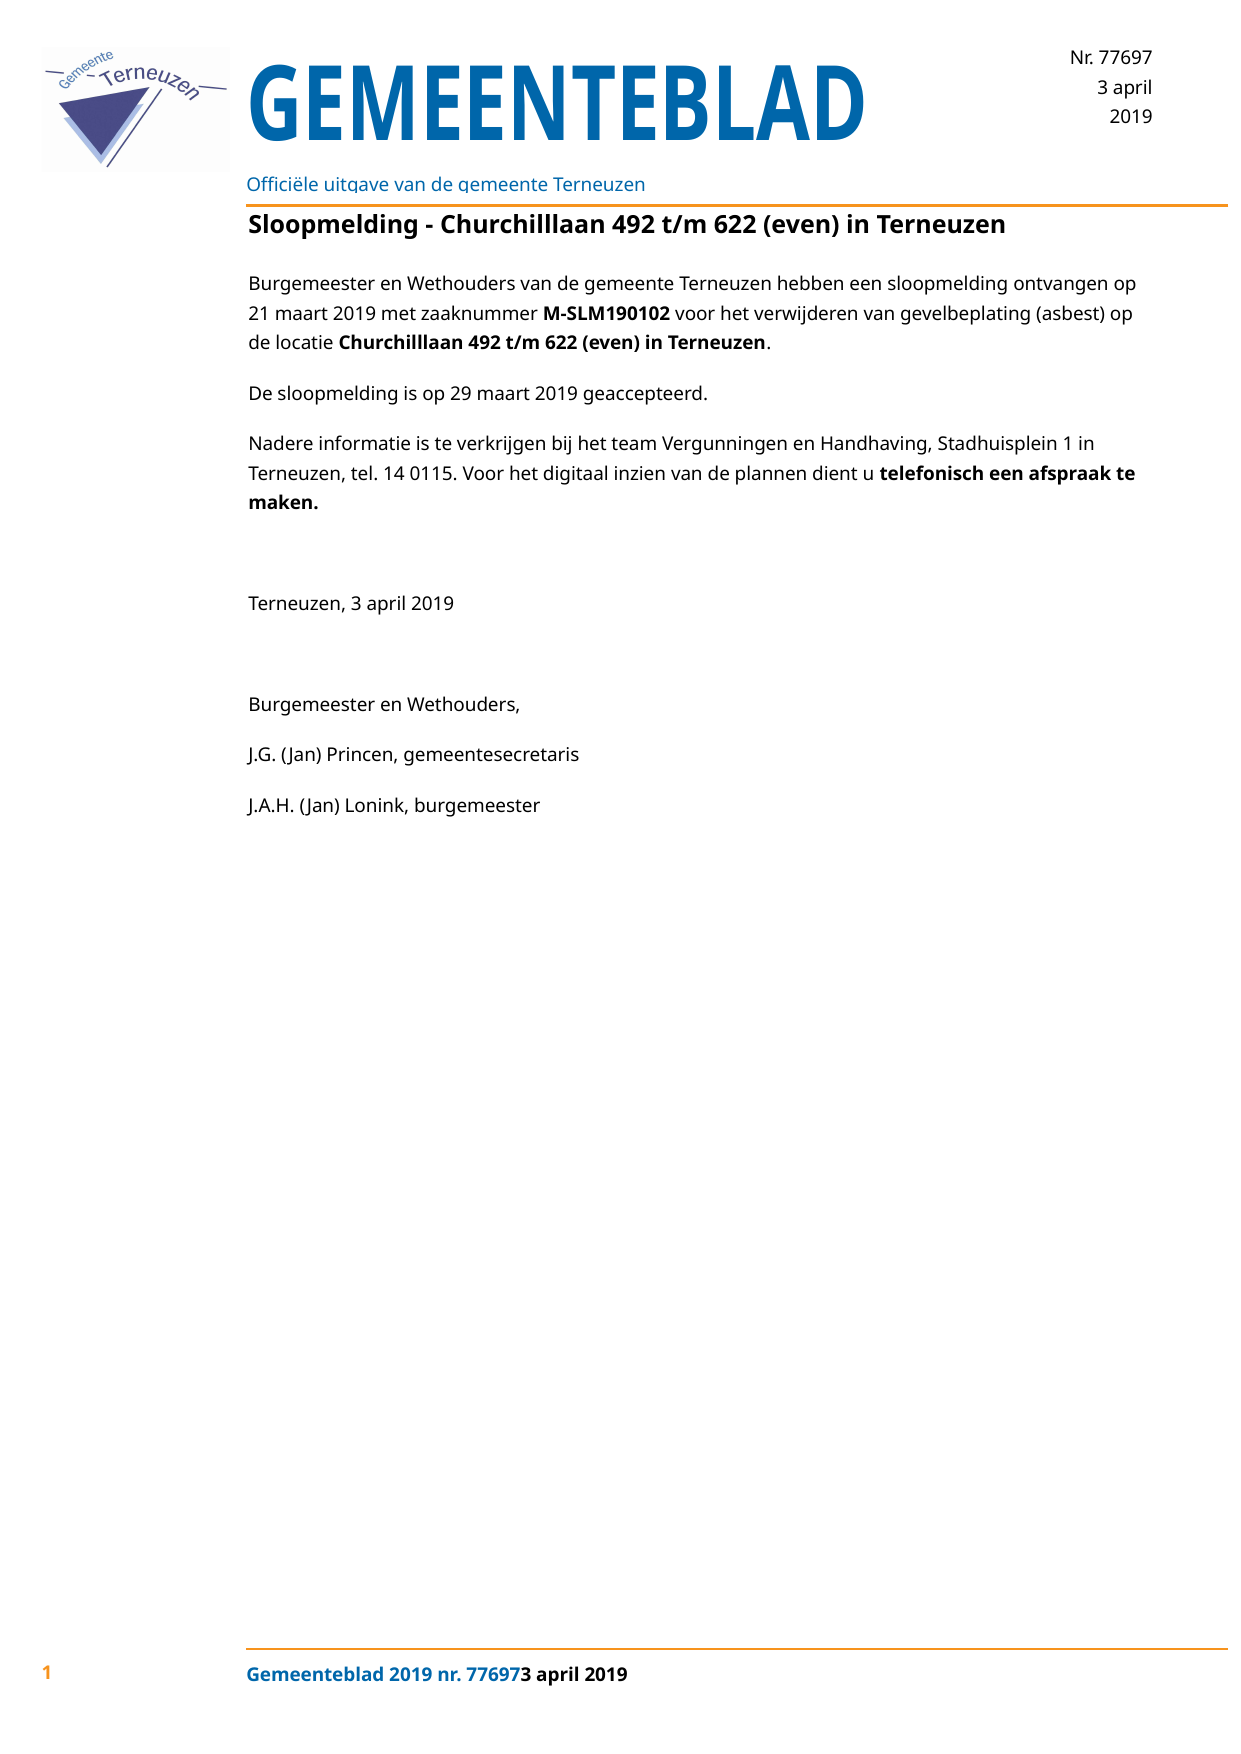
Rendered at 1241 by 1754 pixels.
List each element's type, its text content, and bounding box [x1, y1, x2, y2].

picture [41, 47, 231, 172]
text J.A.H. (Jan) Lonink, burgemeester [248, 792, 1152, 818]
text Sloopmelding - Churchilllaan 492 t/m 622 (even) in Terneuzen [248, 207, 1152, 241]
text De sloopmelding is op 29 maart 2019 geaccepteerd. [248, 380, 1152, 406]
text Nadere informatie is te verkrijgen bij het team Vergunningen en Handhaving, Stadhuisplein 1 in Terneuzen, tel. 14 0115. Voor het digitaal inzien van de plannen dient u telefonisch een afspraak te maken. [248, 430, 1152, 515]
text Burgemeester en Wethouders van de gemeente Terneuzen hebben een sloopmelding ontvangen op 21 maart 2019 met zaaknummer M-SLM190102 voor het verwijderen van gevelbeplating (asbest) op de locatie Churchilllaan 492 t/m 622 (even) in Terneuzen. [248, 270, 1152, 355]
text Terneuzen, 3 april 2019 [248, 590, 1152, 616]
text J.G. (Jan) Princen, gemeentesecretaris [248, 742, 1152, 767]
text Burgemeester en Wethouders, [248, 691, 1152, 717]
